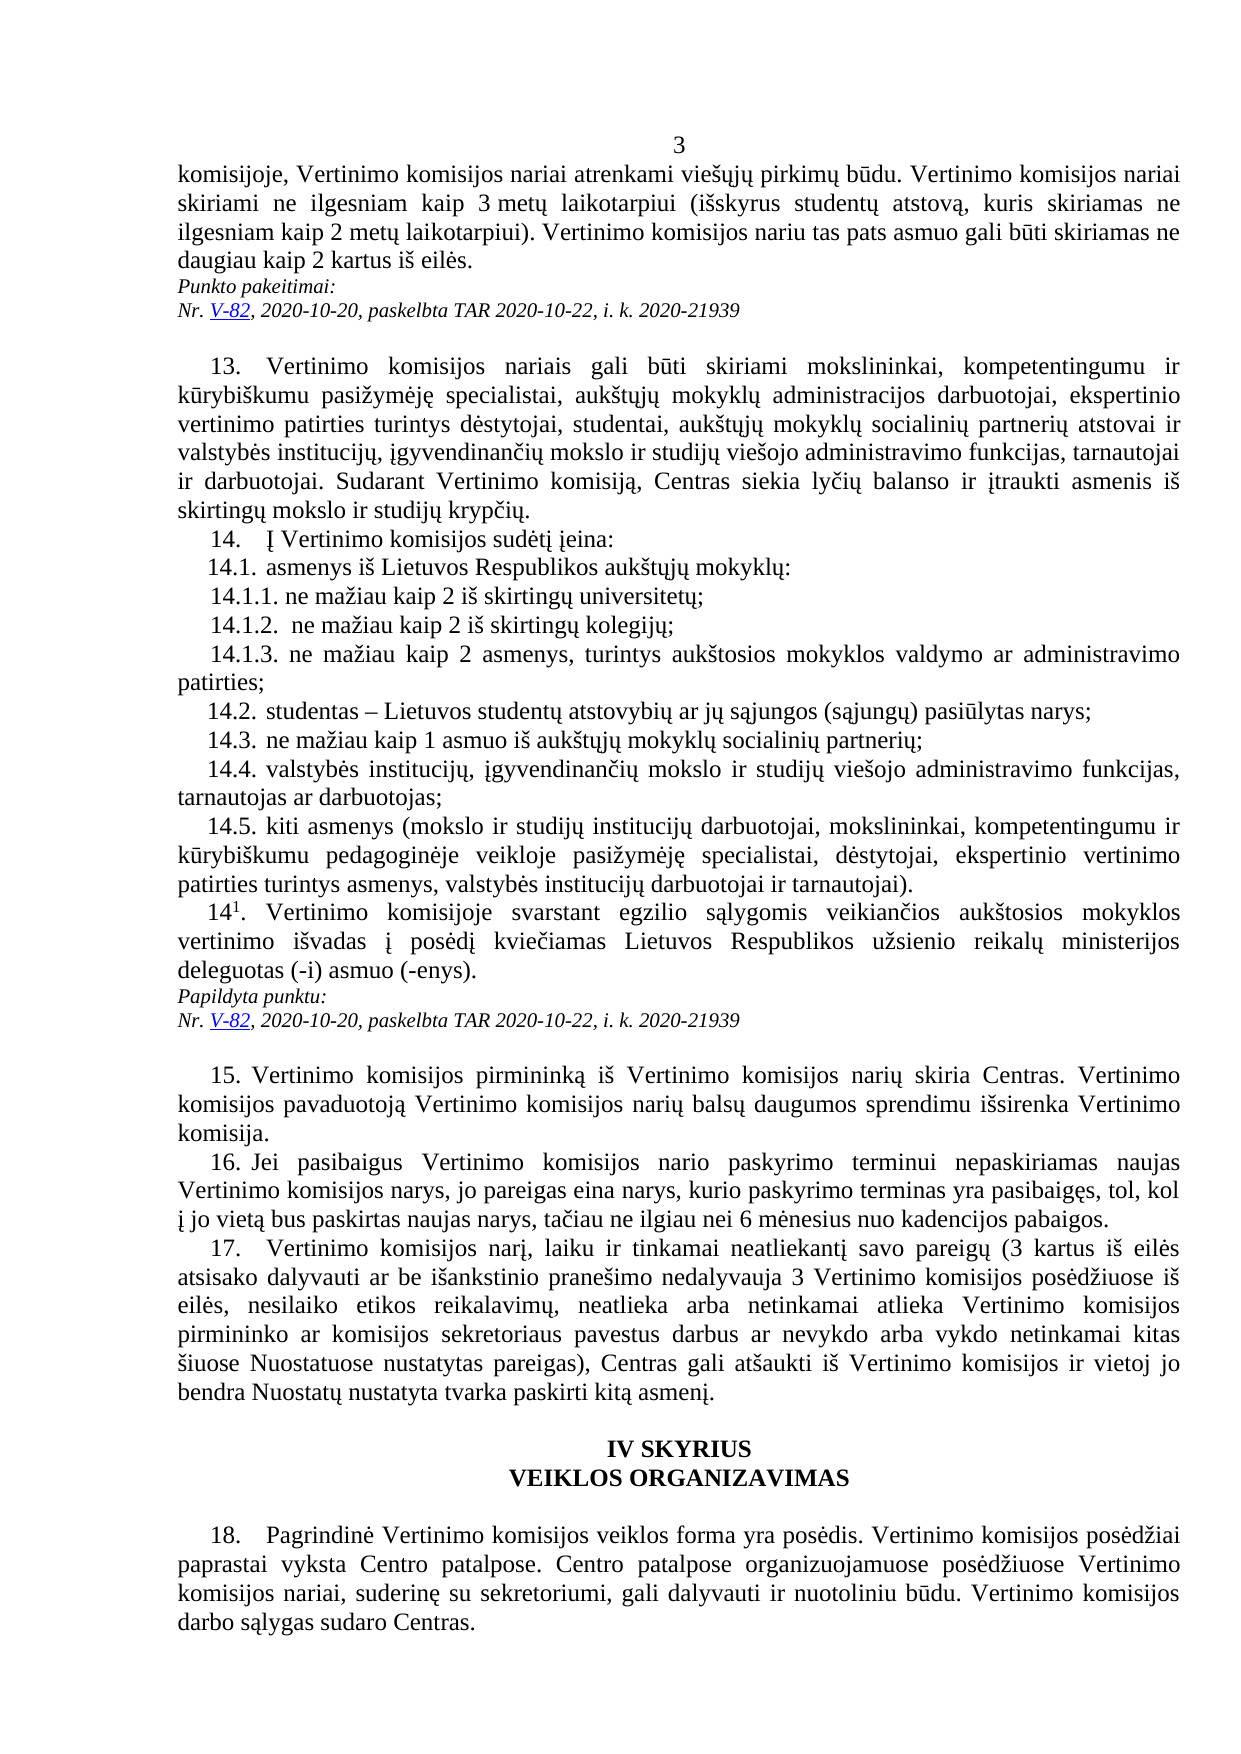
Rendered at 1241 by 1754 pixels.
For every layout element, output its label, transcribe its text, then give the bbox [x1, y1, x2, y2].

text 14.2. studentas – Lietuvos studentų atstovybių ar jų sąjungos (sąjungų) pasiūlytas narys; [177, 696, 1181, 725]
text 15. Vertinimo komisijos pirmininką iš Vertinimo komisijos narių skiria Centras. Vertinimo komisijos pavaduotoją Vertinimo komisijos narių balsų daugumos sprendimu išsirenka Vertinimo komisija. [177, 1061, 1181, 1147]
text 14.5. kiti asmenys (mokslo ir studijų institucijų darbuotojai, mokslininkai, kompetentingumu ir kūrybiškumu pedagoginėje veikloje pasižymėję specialistai, dėstytojai, ekspertinio vertinimo patirties turintys asmenys, valstybės institucijų darbuotojai ir tarnautojai). [177, 811, 1181, 897]
text 14.1.1. ne mažiau kaip 2 iš skirtingų universitetų; [210, 581, 1181, 610]
text 14.1.2. ne mažiau kaip 2 iš skirtingų kolegijų; [210, 610, 1181, 639]
text 18. Pagrindinė Vertinimo komisijos veiklos forma yra posėdis. Vertinimo komisijos posėdžiai paprastai vyksta Centro patalpose. Centro patalpose organizuojamuose posėdžiuose Vertinimo komisijos nariai, suderinę su sekretoriumi, gali dalyvauti ir nuotoliniu būdu. Vertinimo komisijos darbo sąlygas sudaro Centras. [177, 1521, 1181, 1636]
text Punkto pakeitimai: [177, 274, 1181, 298]
text IV SKYRIUS [177, 1434, 1181, 1463]
text Nr. V-82, 2020-10-20, paskelbta TAR 2020-10-22, i. k. 2020-21939 [177, 298, 1181, 322]
text 17. Vertinimo komisijos narį, laiku ir tinkamai neatliekantį savo pareigų (3 kartus iš eilės atsisako dalyvauti ar be išankstinio pranešimo nedalyvauja 3 Vertinimo komisijos posėdžiuose iš eilės, nesilaiko etikos reikalavimų, neatlieka arba netinkamai atlieka Vertinimo komisijos pirmininko ar komisijos sekretoriaus pavestus darbus ar nevykdo arba vykdo netinkamai kitas šiuose Nuostatuose nustatytas pareigas), Centras gali atšaukti iš Vertinimo komisijos ir vietoj jo bendra Nuostatų nustatyta tvarka paskirti kitą asmenį. [177, 1233, 1181, 1406]
text 14. Į Vertinimo komisijos sudėtį įeina: [177, 524, 1181, 552]
text 141. Vertinimo komisijoje svarstant egzilio sąlygomis veikiančios aukštosios mokyklos vertinimo išvadas į posėdį kviečiamas Lietuvos Respublikos užsienio reikalų ministerijos deleguotas (-i) asmuo (-enys). [177, 897, 1181, 984]
text 16. Jei pasibaigus Vertinimo komisijos nario paskyrimo terminui nepaskiriamas naujas Vertinimo komisijos narys, jo pareigas eina narys, kurio paskyrimo terminas yra pasibaigęs, tol, kol į jo vietą bus paskirtas naujas narys, tačiau ne ilgiau nei 6 mėnesius nuo kadencijos pabaigos. [177, 1147, 1181, 1233]
text 13. Vertinimo komisijos nariais gali būti skiriami mokslininkai, kompetentingumu ir kūrybiškumu pasižymėję specialistai, aukštųjų mokyklų administracijos darbuotojai, ekspertinio vertinimo patirties turintys dėstytojai, studentai, aukštųjų mokyklų socialinių partnerių atstovai ir valstybės institucijų, įgyvendinančių mokslo ir studijų viešojo administravimo funkcijas, tarnautojai ir darbuotojai. Sudarant Vertinimo komisiją, Centras siekia lyčių balanso ir įtraukti asmenis iš skirtingų mokslo ir studijų krypčių. [177, 351, 1181, 524]
text VEIKLOS ORGANIZAVIMAS [177, 1463, 1181, 1492]
text 14.1. asmenys iš Lietuvos Respublikos aukštųjų mokyklų: [177, 552, 1181, 581]
text Papildyta punktu: [177, 984, 1181, 1008]
text 14.1.3. ne mažiau kaip 2 asmenys, turintys aukštosios mokyklos valdymo ar administravimo patirties; [177, 639, 1181, 696]
text 14.3. ne mažiau kaip 1 asmuo iš aukštųjų mokyklų socialinių partnerių; [177, 725, 1181, 754]
text komisijoje, Vertinimo komisijos nariai atrenkami viešųjų pirkimų būdu. Vertinimo komisijos nariai skiriami ne ilgesniam kaip 3 metų laikotarpiui (išskyrus studentų atstovą, kuris skiriamas ne ilgesniam kaip 2 metų laikotarpiui). Vertinimo komisijos nariu tas pats asmuo gali būti skiriamas ne daugiau kaip 2 kartus iš eilės. [177, 159, 1181, 274]
text Nr. V-82, 2020-10-20, paskelbta TAR 2020-10-22, i. k. 2020-21939 [177, 1008, 1181, 1032]
text 14.4. valstybės institucijų, įgyvendinančių mokslo ir studijų viešojo administravimo funkcijas, tarnautojas ar darbuotojas; [177, 754, 1181, 811]
